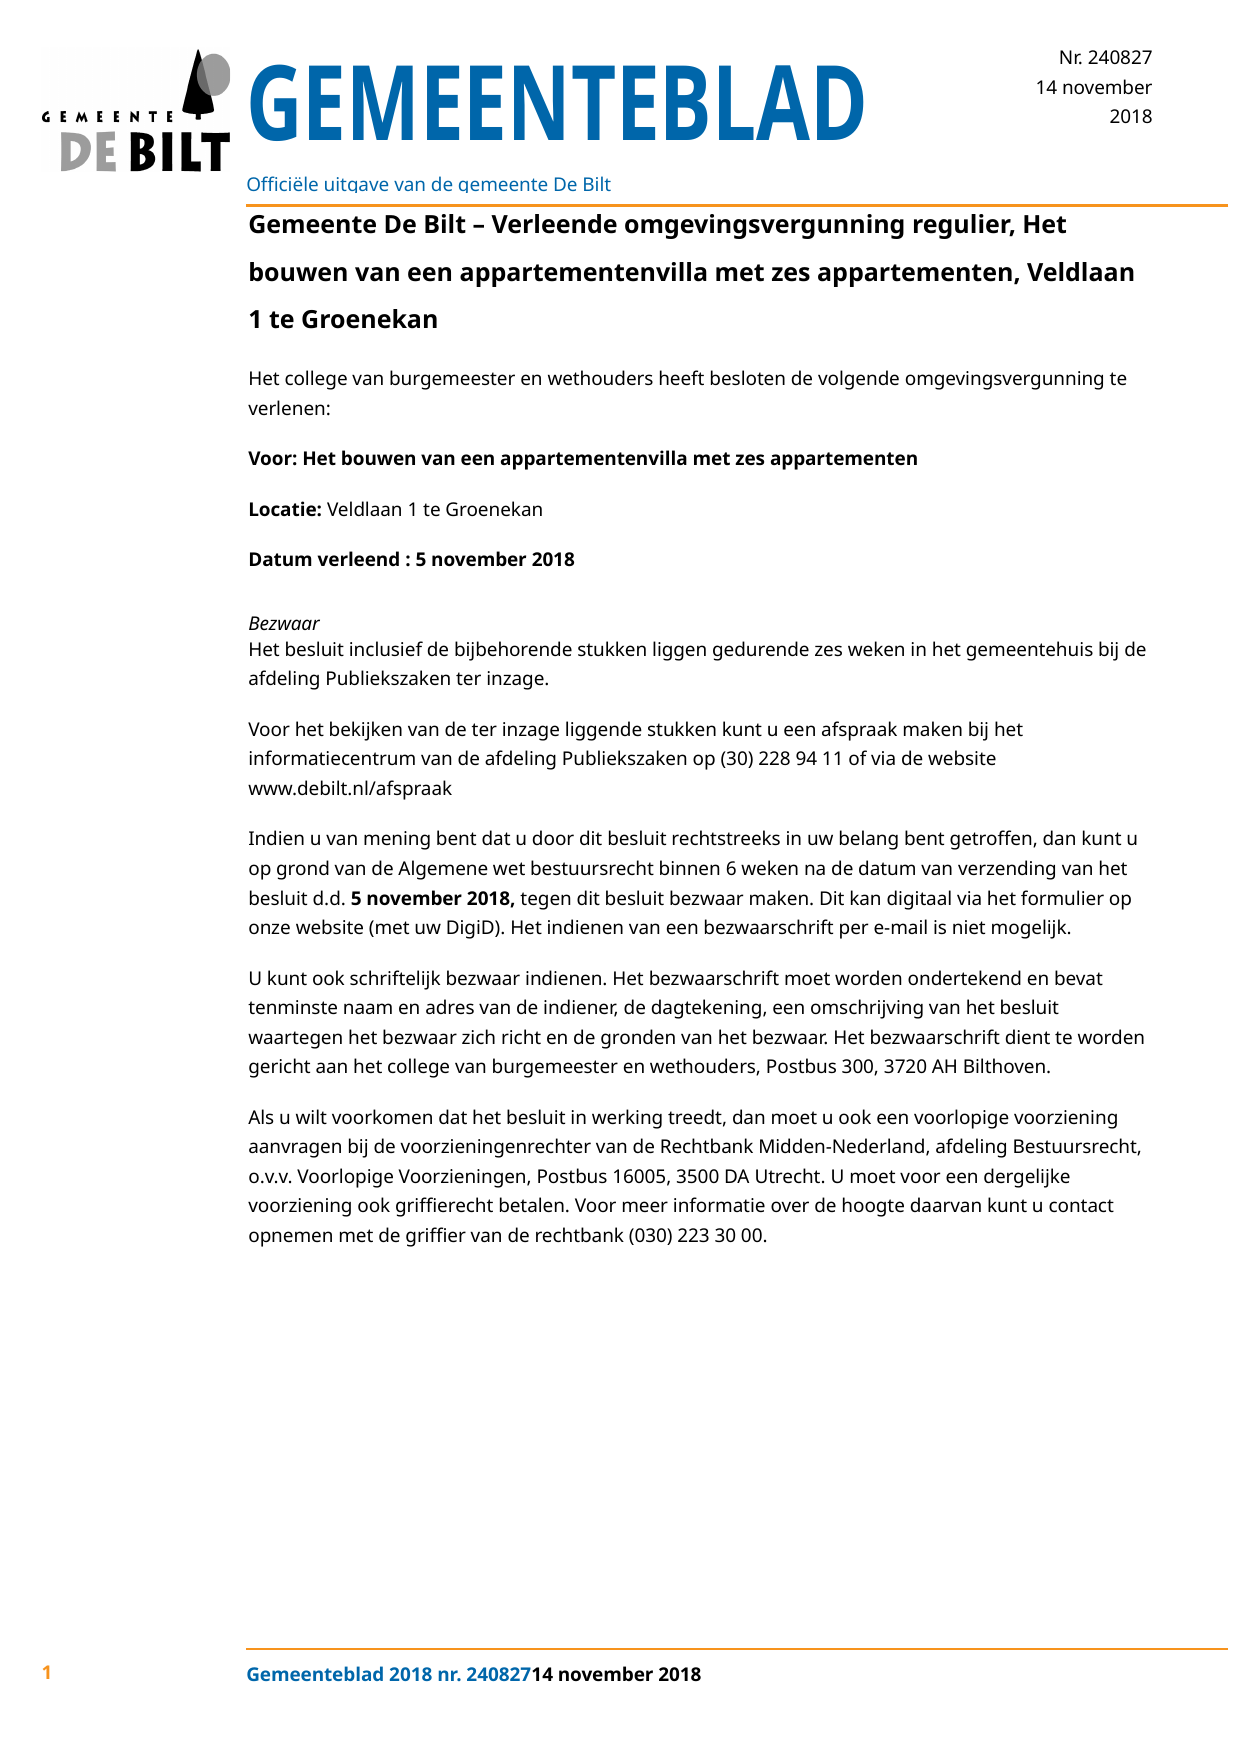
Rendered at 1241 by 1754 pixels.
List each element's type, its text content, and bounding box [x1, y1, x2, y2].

text Bezwaar [248, 610, 1152, 636]
text Voor: Het bouwen van een appartementenvilla met zes appartementen [248, 446, 1152, 471]
text Locatie: Veldlaan 1 te Groenekan [248, 496, 1152, 522]
picture [41, 47, 231, 172]
text Voor het bekijken van de ter inzage liggende stukken kunt u een afspraak maken bij het informatiecentrum van de afdeling Publiekszaken op (30) 228 94 11 of via de website www.debilt.nl/afspraak [248, 716, 1152, 801]
text Datum verleend : 5 november 2018 [248, 546, 1152, 572]
text Indien u van mening bent dat u door dit besluit rechtstreeks in uw belang bent getroffen, dan kunt u op grond van de Algemene wet bestuursrecht binnen 6 weken na de datum van verzending van het besluit d.d. 5 november 2018, tegen dit besluit bezwaar maken. Dit kan digitaal via het formulier op onze website (met uw DigiD). Het indienen van een bezwaarschrift per e-mail is niet mogelijk. [248, 826, 1152, 940]
text Het besluit inclusief de bijbehorende stukken liggen gedurende zes weken in het gemeentehuis bij de afdeling Publiekszaken ter inzage. [248, 636, 1152, 691]
text Gemeente De Bilt – Verleende omgevingsvergunning regulier, Het bouwen van een appartementenvilla met zes appartementen, Veldlaan 1 te Groenekan [248, 207, 1152, 336]
text Als u wilt voorkomen dat het besluit in werking treedt, dan moet u ook een voorlopige voorziening aanvragen bij de voorzieningenrechter van de Rechtbank Midden-Nederland, afdeling Bestuursrecht, o.v.v. Voorlopige Voorzieningen, Postbus 16005, 3500 DA Utrecht. U moet voor een dergelijke voorziening ook griffierecht betalen. Voor meer informatie over de hoogte daarvan kunt u contact opnemen met de griffier van de rechtbank (030) 223 30 00. [248, 1104, 1152, 1248]
text Het college van burgemeester en wethouders heeft besloten de volgende omgevingsvergunning te verlenen: [248, 366, 1152, 421]
text U kunt ook schriftelijk bezwaar indienen. Het bezwaarschrift moet worden ondertekend en bevat tenminste naam en adres van de indiener, de dagtekening, een omschrijving van het besluit waartegen het bezwaar zich richt en de gronden van het bezwaar. Het bezwaarschrift dient te worden gericht aan het college van burgemeester en wethouders, Postbus 300, 3720 AH Bilthoven. [248, 965, 1152, 1079]
